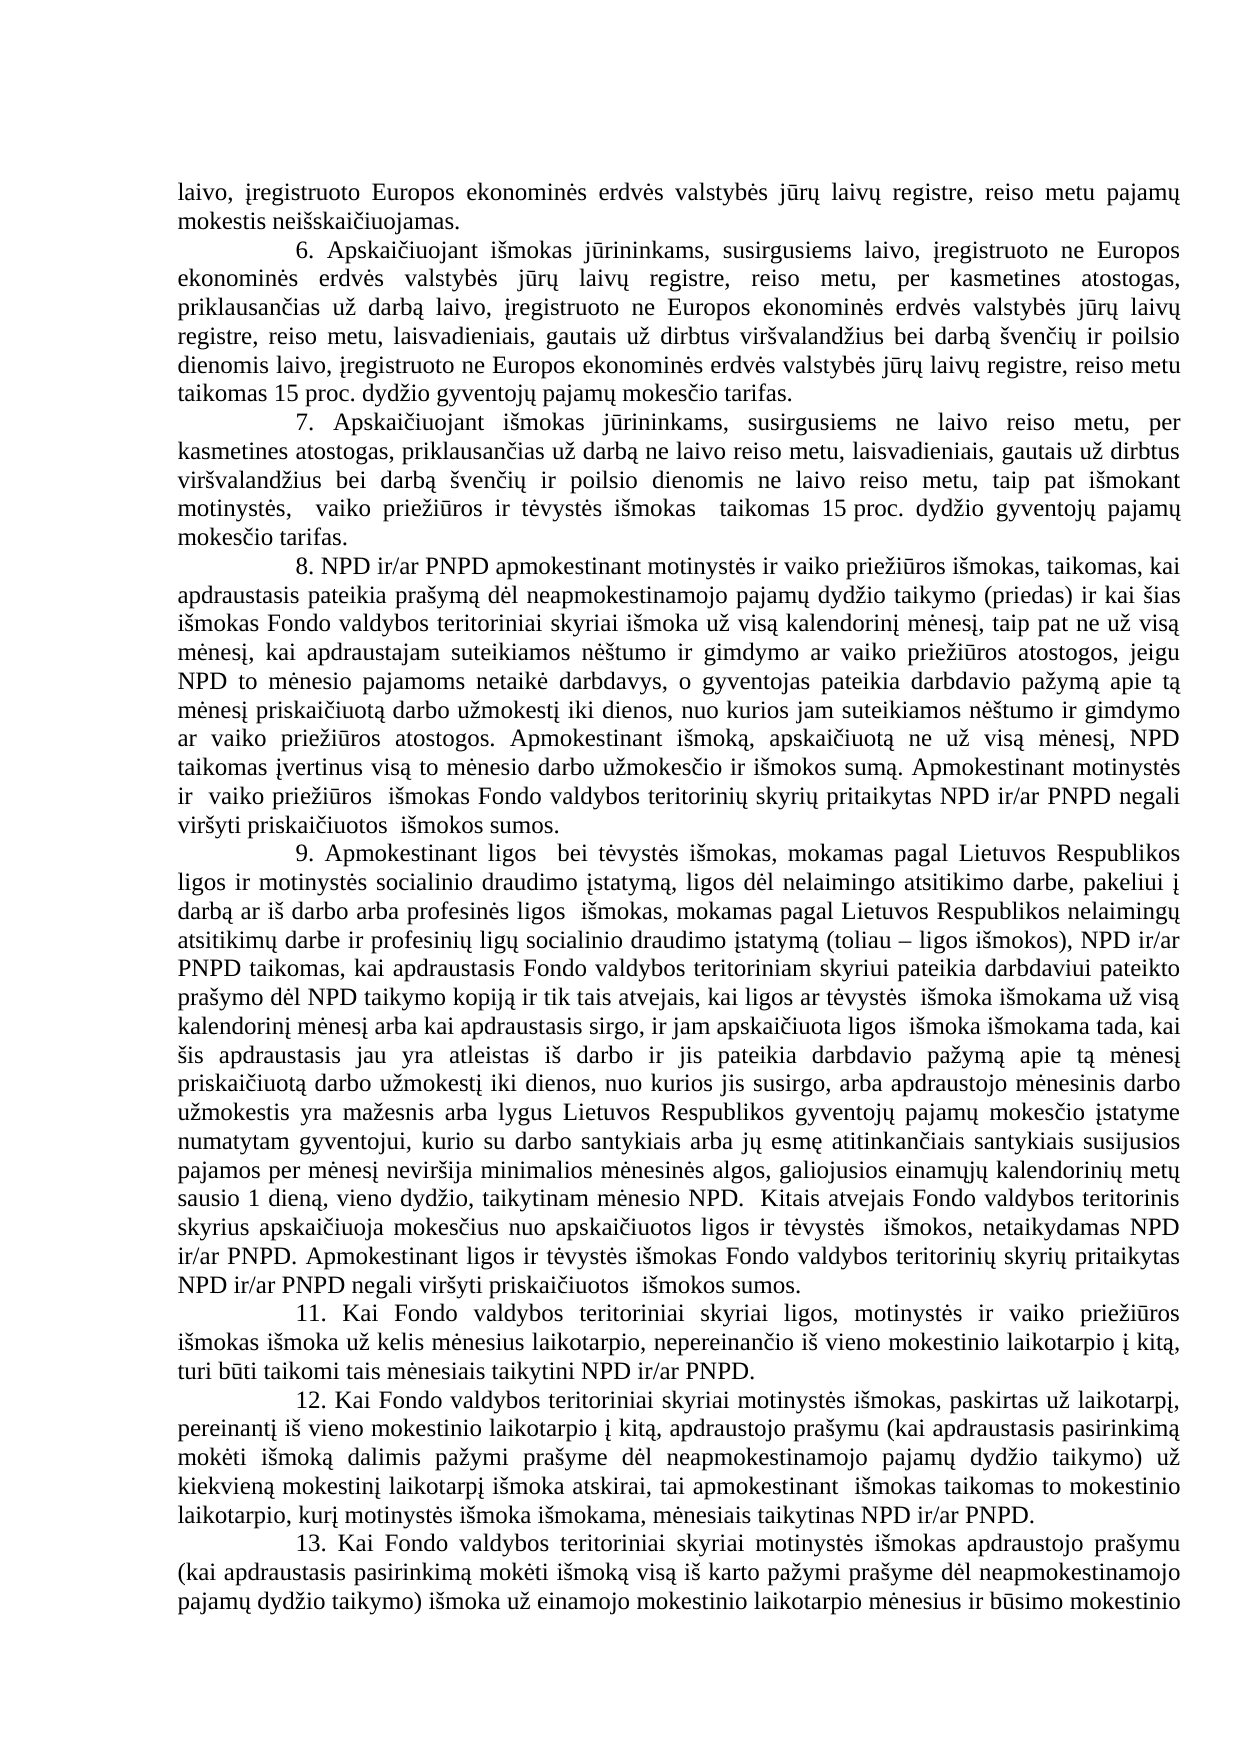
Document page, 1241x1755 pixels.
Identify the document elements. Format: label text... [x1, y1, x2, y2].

text 13. Kai Fondo valdybos teritoriniai skyriai motinystės išmokas apdraustojo prašymu (kai apdraustasis pasirinkimą mokėti išmoką visą iš karto pažymi prašyme dėl neapmokestinamojo pajamų dydžio taikymo) išmoka už einamojo mokestinio laikotarpio mėnesius ir būsimo mokestinio [177, 1528, 1181, 1615]
text 8. NPD ir/ar PNPD apmokestinant motinystės ir vaiko priežiūros išmokas, taikomas, kai apdraustasis pateikia prašymą dėl neapmokestinamojo pajamų dydžio taikymo (priedas) ir kai šias išmokas Fondo valdybos teritoriniai skyriai išmoka už visą kalendorinį mėnesį, taip pat ne už visą mėnesį, kai apdraustajam suteikiamos nėštumo ir gimdymo ar vaiko priežiūros atostogos, jeigu NPD to mėnesio pajamoms netaikė darbdavys, o gyventojas pateikia darbdavio pažymą apie tą mėnesį priskaičiuotą darbo užmokestį iki dienos, nuo kurios jam suteikiamos nėštumo ir gimdymo ar vaiko priežiūros atostogos. Apmokestinant išmoką, apskaičiuotą ne už visą mėnesį, NPD taikomas įvertinus visą to mėnesio darbo užmokesčio ir išmokos sumą. Apmokestinant motinystės ir vaiko priežiūros išmokas Fondo valdybos teritorinių skyrių pritaikytas NPD ir/ar PNPD negali viršyti priskaičiuotos išmokos sumos. [177, 551, 1181, 838]
text 11. Kai Fondo valdybos teritoriniai skyriai ligos, motinystės ir vaiko priežiūros išmokas išmoka už kelis mėnesius laikotarpio, nepereinančio iš vieno mokestinio laikotarpio į kitą, turi būti taikomi tais mėnesiais taikytini NPD ir/ar PNPD. [177, 1298, 1181, 1385]
text 12. Kai Fondo valdybos teritoriniai skyriai motinystės išmokas, paskirtas už laikotarpį, pereinantį iš vieno mokestinio laikotarpio į kitą, apdraustojo prašymu (kai apdraustasis pasirinkimą mokėti išmoką dalimis pažymi prašyme dėl neapmokestinamojo pajamų dydžio taikymo) už kiekvieną mokestinį laikotarpį išmoka atskirai, tai apmokestinant išmokas taikomas to mokestinio laikotarpio, kurį motinystės išmoka išmokama, mėnesiais taikytinas NPD ir/ar PNPD. [177, 1385, 1181, 1528]
text 7. Apskaičiuojant išmokas jūrininkams, susirgusiems ne laivo reiso metu, per kasmetines atostogas, priklausančias už darbą ne laivo reiso metu, laisvadieniais, gautais už dirbtus viršvalandžius bei darbą švenčių ir poilsio dienomis ne laivo reiso metu, taip pat išmokant motinystės, vaiko priežiūros ir tėvystės išmokas taikomas 15 proc. dydžio gyventojų pajamų mokesčio tarifas. [177, 407, 1181, 551]
text 6. Apskaičiuojant išmokas jūrininkams, susirgusiems laivo, įregistruoto ne Europos ekonominės erdvės valstybės jūrų laivų registre, reiso metu, per kasmetines atostogas, priklausančias už darbą laivo, įregistruoto ne Europos ekonominės erdvės valstybės jūrų laivų registre, reiso metu, laisvadieniais, gautais už dirbtus viršvalandžius bei darbą švenčių ir poilsio dienomis laivo, įregistruoto ne Europos ekonominės erdvės valstybės jūrų laivų registre, reiso metu taikomas 15 proc. dydžio gyventojų pajamų mokesčio tarifas. [177, 235, 1181, 407]
text 9. Apmokestinant ligos bei tėvystės išmokas, mokamas pagal Lietuvos Respublikos ligos ir motinystės socialinio draudimo įstatymą, ligos dėl nelaimingo atsitikimo darbe, pakeliui į darbą ar iš darbo arba profesinės ligos išmokas, mokamas pagal Lietuvos Respublikos nelaimingų atsitikimų darbe ir profesinių ligų socialinio draudimo įstatymą (toliau – ligos išmokos), NPD ir/ar PNPD taikomas, kai apdraustasis Fondo valdybos teritoriniam skyriui pateikia darbdaviui pateikto prašymo dėl NPD taikymo kopiją ir tik tais atvejais, kai ligos ar tėvystės išmoka išmokama už visą kalendorinį mėnesį arba kai apdraustasis sirgo, ir jam apskaičiuota ligos išmoka išmokama tada, kai šis apdraustasis jau yra atleistas iš darbo ir jis pateikia darbdavio pažymą apie tą mėnesį priskaičiuotą darbo užmokestį iki dienos, nuo kurios jis susirgo, arba apdraustojo mėnesinis darbo užmokestis yra mažesnis arba lygus Lietuvos Respublikos gyventojų pajamų mokesčio įstatyme numatytam gyventojui, kurio su darbo santykiais arba jų esmę atitinkančiais santykiais susijusios pajamos per mėnesį neviršija minimalios mėnesinės algos, galiojusios einamųjų kalendorinių metų sausio 1 dieną, vieno dydžio, taikytinam mėnesio NPD. Kitais atvejais Fondo valdybos teritorinis skyrius apskaičiuoja mokesčius nuo apskaičiuotos ligos ir tėvystės išmokos, netaikydamas NPD ir/ar PNPD. Apmokestinant ligos ir tėvystės išmokas Fondo valdybos teritorinių skyrių pritaikytas NPD ir/ar PNPD negali viršyti priskaičiuotos išmokos sumos. [177, 838, 1181, 1298]
text laivo, įregistruoto Europos ekonominės erdvės valstybės jūrų laivų registre, reiso metu pajamų mokestis neišskaičiuojamas. [177, 177, 1181, 235]
